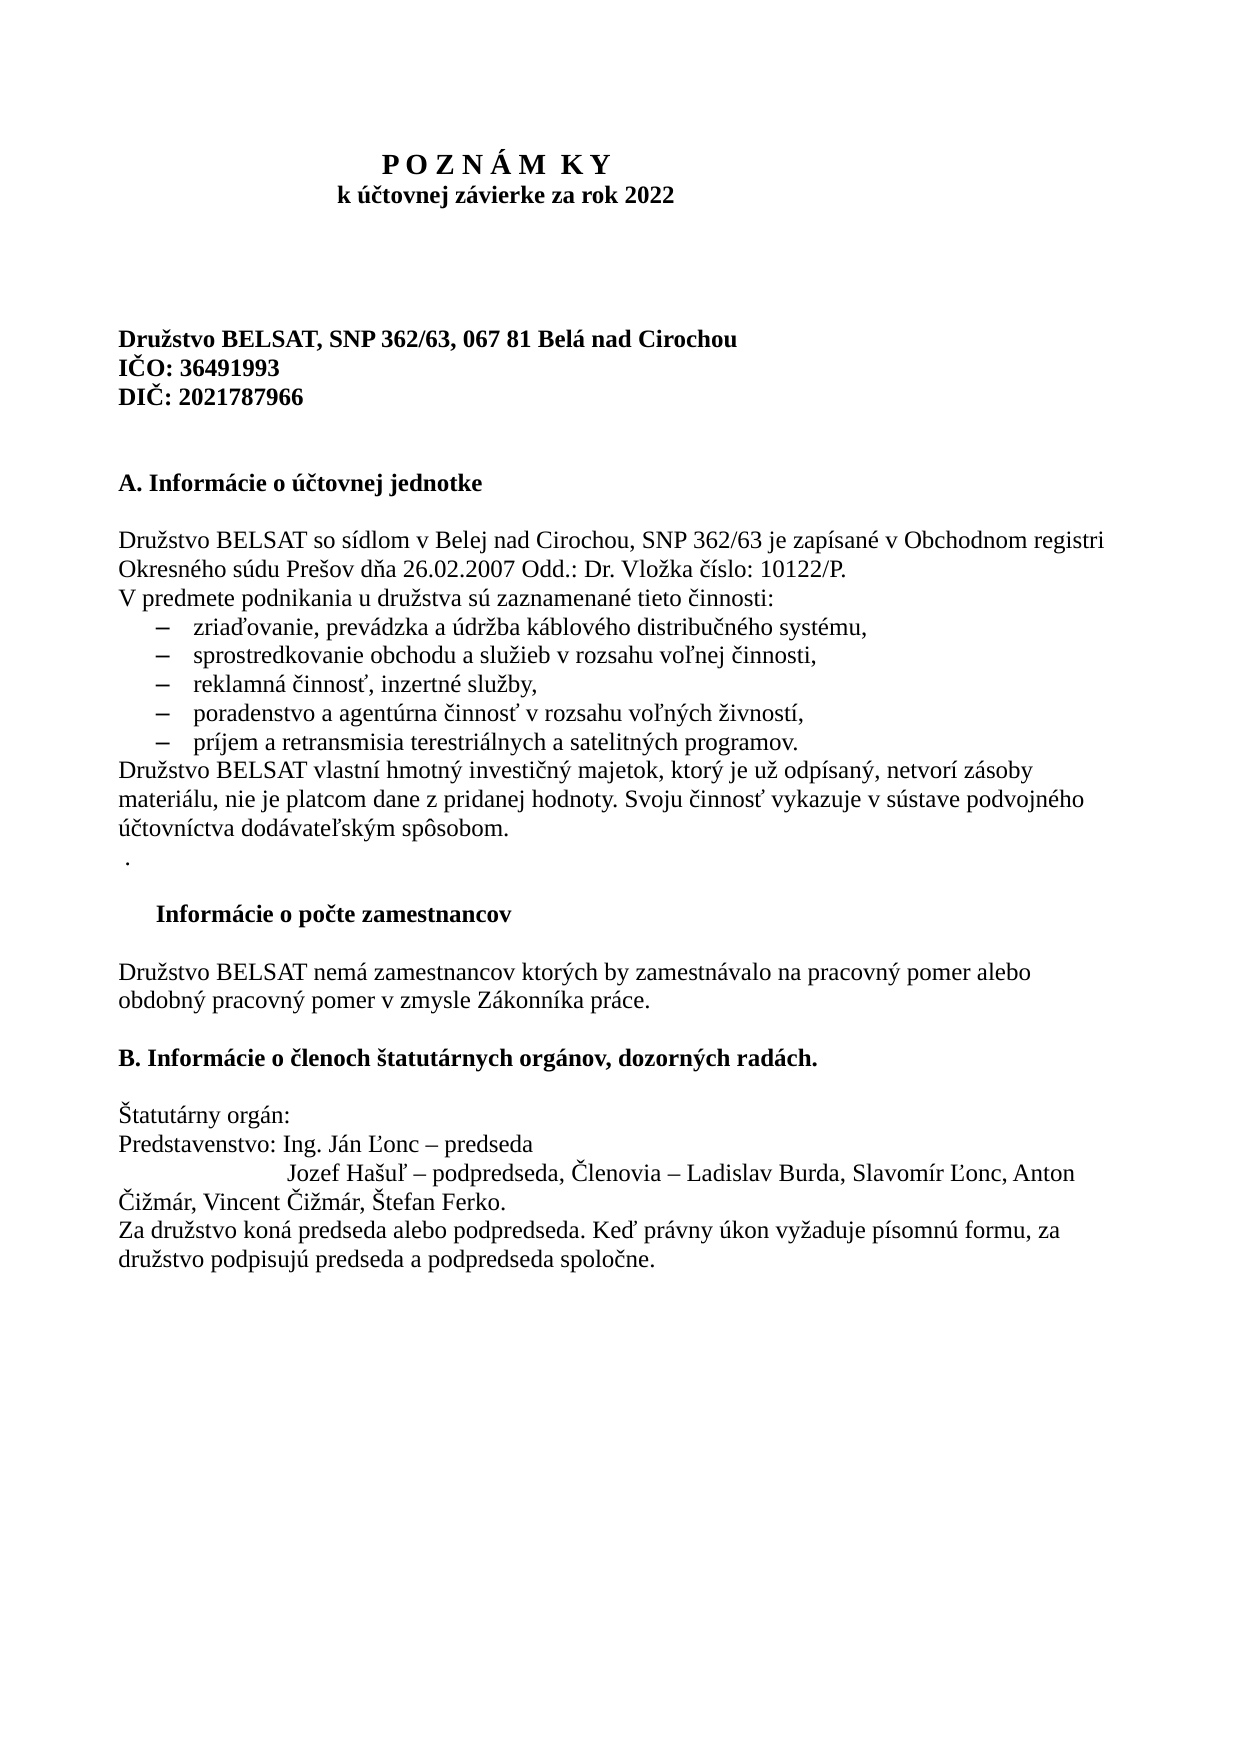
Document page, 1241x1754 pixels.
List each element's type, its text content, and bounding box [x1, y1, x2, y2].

text Jozef Hašuľ – podpredseda, Členovia – Ladislav Burda, Slavomír Ľonc, Anton Čižmár, Vincent Čižmár, Štefan Ferko. [118, 1158, 1122, 1215]
text Družstvo BELSAT nemá zamestnancov ktorých by zamestnávalo na pracovný pomer alebo obdobný pracovný pomer v zmysle Zákonníka práce. [118, 957, 1122, 1014]
text Štatutárny orgán: [118, 1100, 1122, 1129]
text IČO: 36491993 [118, 353, 1122, 382]
list poradenstvo a agentúrna činnosť v rozsahu voľných živností, [156, 698, 1122, 727]
text A. Informácie o účtovnej jednotke [118, 468, 1122, 497]
text Za družstvo koná predseda alebo podpredseda. Keď právny úkon vyžaduje písomnú formu, za družstvo podpisujú predseda a podpredseda spoločne. [118, 1215, 1122, 1273]
text Družstvo BELSAT so sídlom v Belej nad Cirochou, SNP 362/63 je zapísané v Obchodnom registri Okresného súdu Prešov dňa 26.02.2007 Odd.: Dr. Vložka číslo: 10122/P. [118, 525, 1122, 583]
list reklamná činnosť, inzertné služby, [156, 669, 1122, 698]
text . [118, 842, 1122, 870]
text k účtovnej závierke za rok 2022 [118, 180, 1122, 209]
text P O Z N Á M K Y [118, 147, 1122, 180]
text Družstvo BELSAT vlastní hmotný investičný majetok, ktorý je už odpísaný, netvorí zásoby materiálu, nie je platcom dane z pridanej hodnoty. Svoju činnosť vykazuje v sústave podvojného účtovníctva dodávateľským spôsobom. [118, 755, 1122, 842]
list zriaďovanie, prevádzka a údržba káblového distribučného systému, [156, 612, 1122, 640]
text Informácie o počte zamestnancov [118, 899, 1122, 928]
text Predstavenstvo: Ing. Ján Ľonc – predseda [118, 1129, 1122, 1158]
text Družstvo BELSAT, SNP 362/63, 067 81 Belá nad Cirochou [118, 324, 1122, 353]
list sprostredkovanie obchodu a služieb v rozsahu voľnej činnosti, [156, 640, 1122, 669]
text V predmete podnikania u družstva sú zaznamenané tieto činnosti: [118, 583, 1122, 612]
text B. Informácie o členoch štatutárnych orgánov, dozorných radách. [118, 1043, 1122, 1072]
list príjem a retransmisia terestriálnych a satelitných programov. [156, 727, 1122, 755]
text DIČ: 2021787966 [118, 382, 1122, 410]
